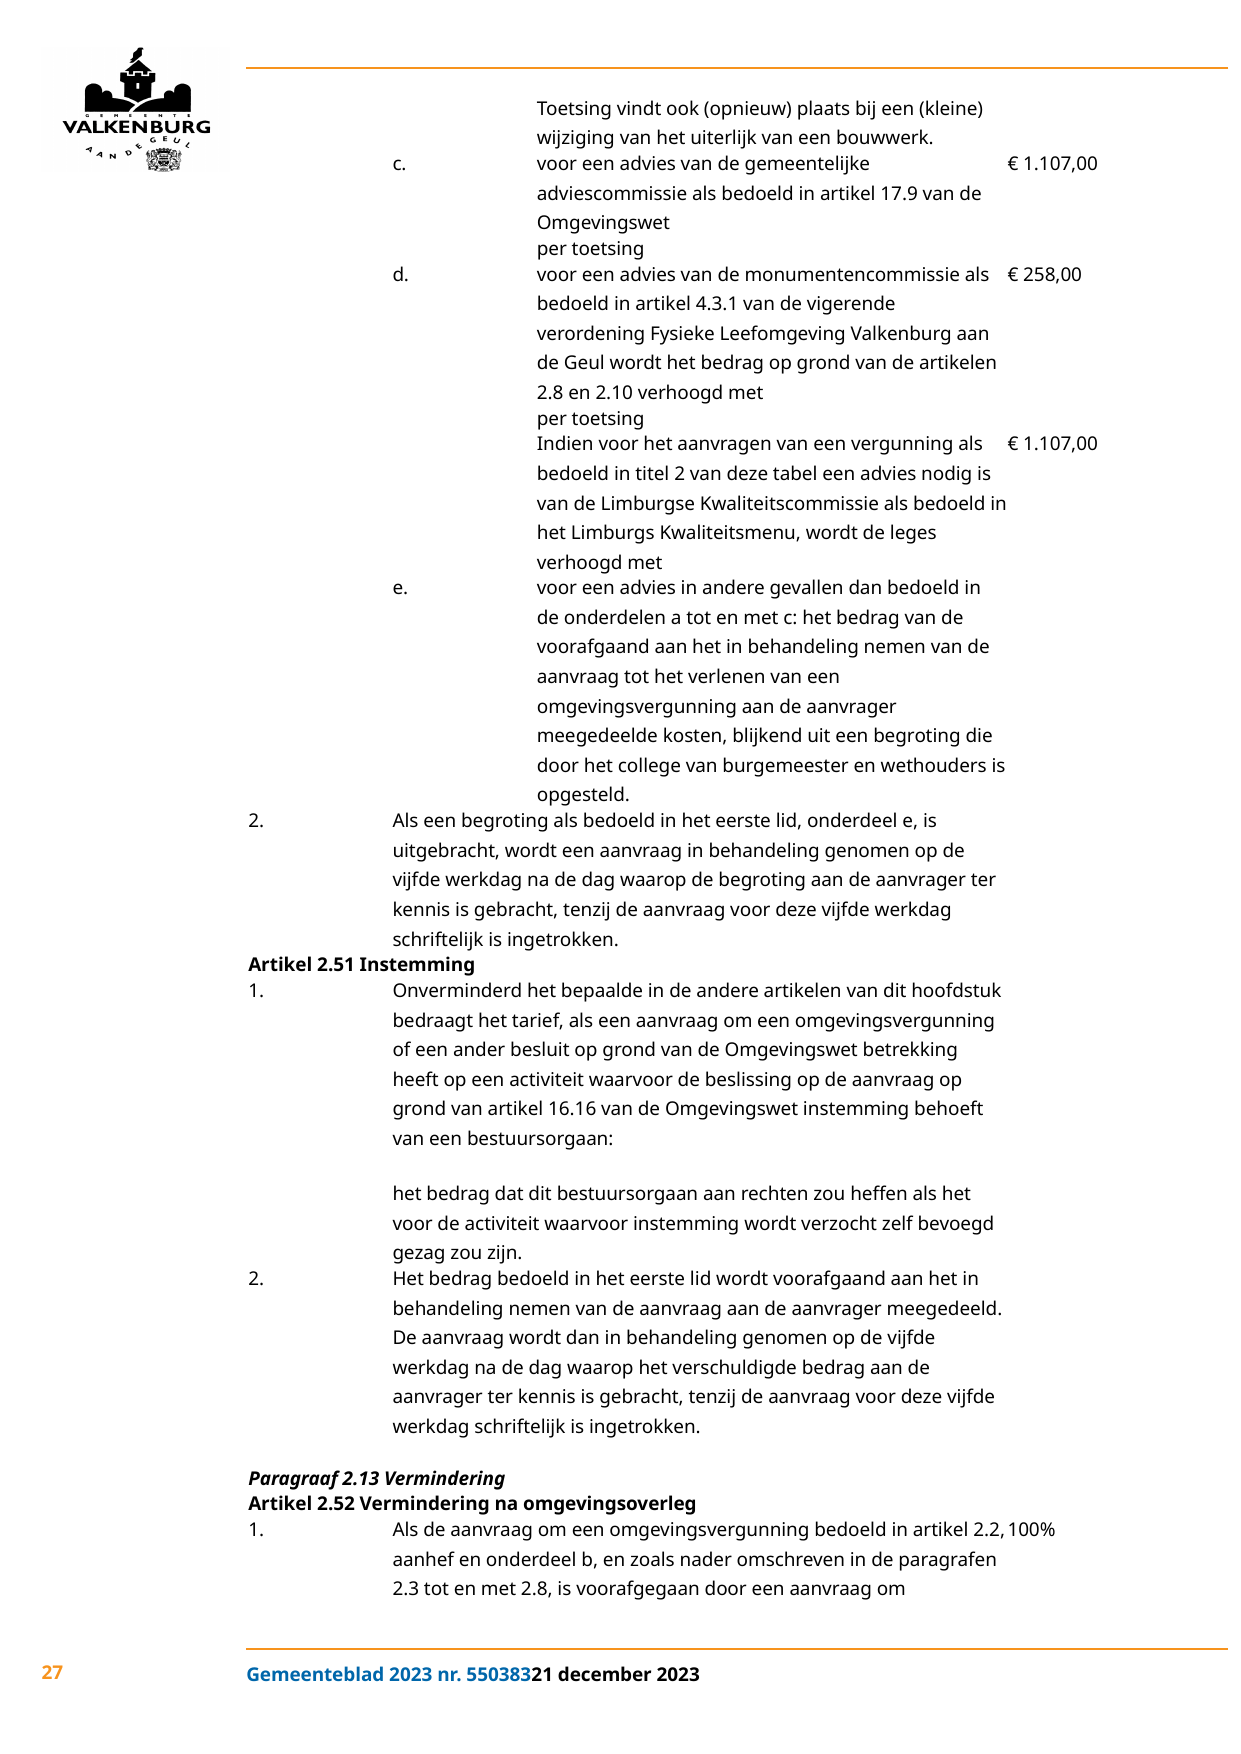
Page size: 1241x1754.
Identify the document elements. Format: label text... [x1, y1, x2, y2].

table_cell [248, 1180, 392, 1265]
table_cell [248, 1439, 392, 1465]
table_cell [248, 235, 392, 261]
table_cell [1007, 977, 1152, 1180]
table_cell d. [392, 261, 537, 405]
table_cell 100% [1007, 1516, 1152, 1601]
table_cell [1007, 235, 1152, 261]
table_cell per toetsing [537, 235, 1007, 261]
table_cell 2. [248, 1265, 392, 1439]
table_cell [1007, 405, 1152, 431]
table_cell Als een begroting als bedoeld in het eerste lid, onderdeel e, is uitgebracht, wordt een aanvraag in behandeling genomen op de vijfde werkdag na de dag waarop de begroting aan de aanvrager ter kennis is gebracht, tenzij de aanvraag voor deze vijfde werkdag schriftelijk is ingetrokken. [392, 808, 1007, 951]
table_cell Het bedrag bedoeld in het eerste lid wordt voorafgaand aan het in behandeling nemen van de aanvraag aan de aanvrager meegedeeld. De aanvraag wordt dan in behandeling genomen op de vijfde werkdag na de dag waarop het verschuldigde bedrag aan de aanvrager ter kennis is gebracht, tenzij de aanvraag voor deze vijfde werkdag schriftelijk is ingetrokken. [392, 1265, 1007, 1439]
table_cell [1007, 951, 1152, 977]
table_cell Paragraaf 2.13 Vermindering [248, 1465, 1007, 1490]
table_cell Artikel 2.52 Vermindering na omgevingsoverleg [248, 1490, 1007, 1516]
table_cell [248, 150, 392, 235]
table_cell [392, 235, 537, 261]
table_cell [248, 95, 392, 150]
table_cell [248, 405, 392, 431]
table_cell 1. [248, 977, 392, 1180]
table_cell voor een advies in andere gevallen dan bedoeld in de onderdelen a tot en met c: het bedrag van de voorafgaand aan het in behandeling nemen van de aanvraag tot het verlenen van een omgevingsvergunning aan de aanvrager meegedeelde kosten, blijkend uit een begroting die door het college van burgemeester en wethouders is opgesteld. [537, 575, 1007, 807]
table_cell e. [392, 575, 537, 807]
table_cell [248, 261, 392, 405]
table_cell Als de aanvraag om een omgevingsvergunning bedoeld in artikel 2.2, aanhef en onderdeel b, en zoals nader omschreven in de paragrafen 2.3 tot en met 2.8, is voorafgegaan door een aanvraag om [392, 1516, 1007, 1601]
table_cell € 1.107,00 [1007, 431, 1152, 574]
table_cell [1007, 1265, 1152, 1439]
table_cell [1007, 95, 1152, 150]
table_cell [1007, 1439, 1152, 1465]
table_cell [392, 405, 537, 431]
table_cell 2. [248, 808, 392, 951]
table_cell per toetsing [537, 405, 1007, 431]
table_cell [1007, 808, 1152, 951]
table_cell € 258,00 [1007, 261, 1152, 405]
table_cell € 1.107,00 [1007, 150, 1152, 235]
table_cell voor een advies van de gemeentelijke adviescommissie als bedoeld in artikel 17.9 van de Omgevingswet [537, 150, 1007, 235]
table_cell [1007, 575, 1152, 807]
table_cell Onverminderd het bepaalde in de andere artikelen van dit hoofdstuk bedraagt het tarief, als een aanvraag om een omgevingsvergunning of een ander besluit op grond van de Omgevingswet betrekking heeft op een activiteit waarvoor de beslissing op de aanvraag op grond van artikel 16.16 van de Omgevingswet instemming behoeft van een bestuursorgaan: [392, 977, 1007, 1180]
table_cell Artikel 2.51 Instemming [248, 951, 1007, 977]
table_cell [392, 1439, 1007, 1465]
picture [41, 47, 231, 172]
table_cell [1007, 1490, 1152, 1516]
table_cell [248, 431, 392, 574]
table_cell [248, 575, 392, 807]
table_cell [1007, 1180, 1152, 1265]
table_cell [392, 95, 537, 150]
table_cell 1. [248, 1516, 392, 1601]
table_cell [392, 431, 537, 574]
table_cell voor een advies van de monumentencommissie als bedoeld in artikel 4.3.1 van de vigerende verordening Fysieke Leefomgeving Valkenburg aan de Geul wordt het bedrag op grond van de artikelen 2.8 en 2.10 verhoogd met [537, 261, 1007, 405]
table_cell c. [392, 150, 537, 235]
table_cell Indien voor het aanvragen van een vergunning als bedoeld in titel 2 van deze tabel een advies nodig is van de Limburgse Kwaliteitscommissie als bedoeld in het Limburgs Kwaliteitsmenu, wordt de leges verhoogd met [537, 431, 1007, 574]
table_cell [1007, 1465, 1152, 1490]
table_cell het bedrag dat dit bestuursorgaan aan rechten zou heffen als het voor de activiteit waarvoor instemming wordt verzocht zelf bevoegd gezag zou zijn. [392, 1180, 1007, 1265]
table_cell Toetsing vindt ook (opnieuw) plaats bij een (kleine) wijziging van het uiterlijk van een bouwwerk. [537, 95, 1007, 150]
